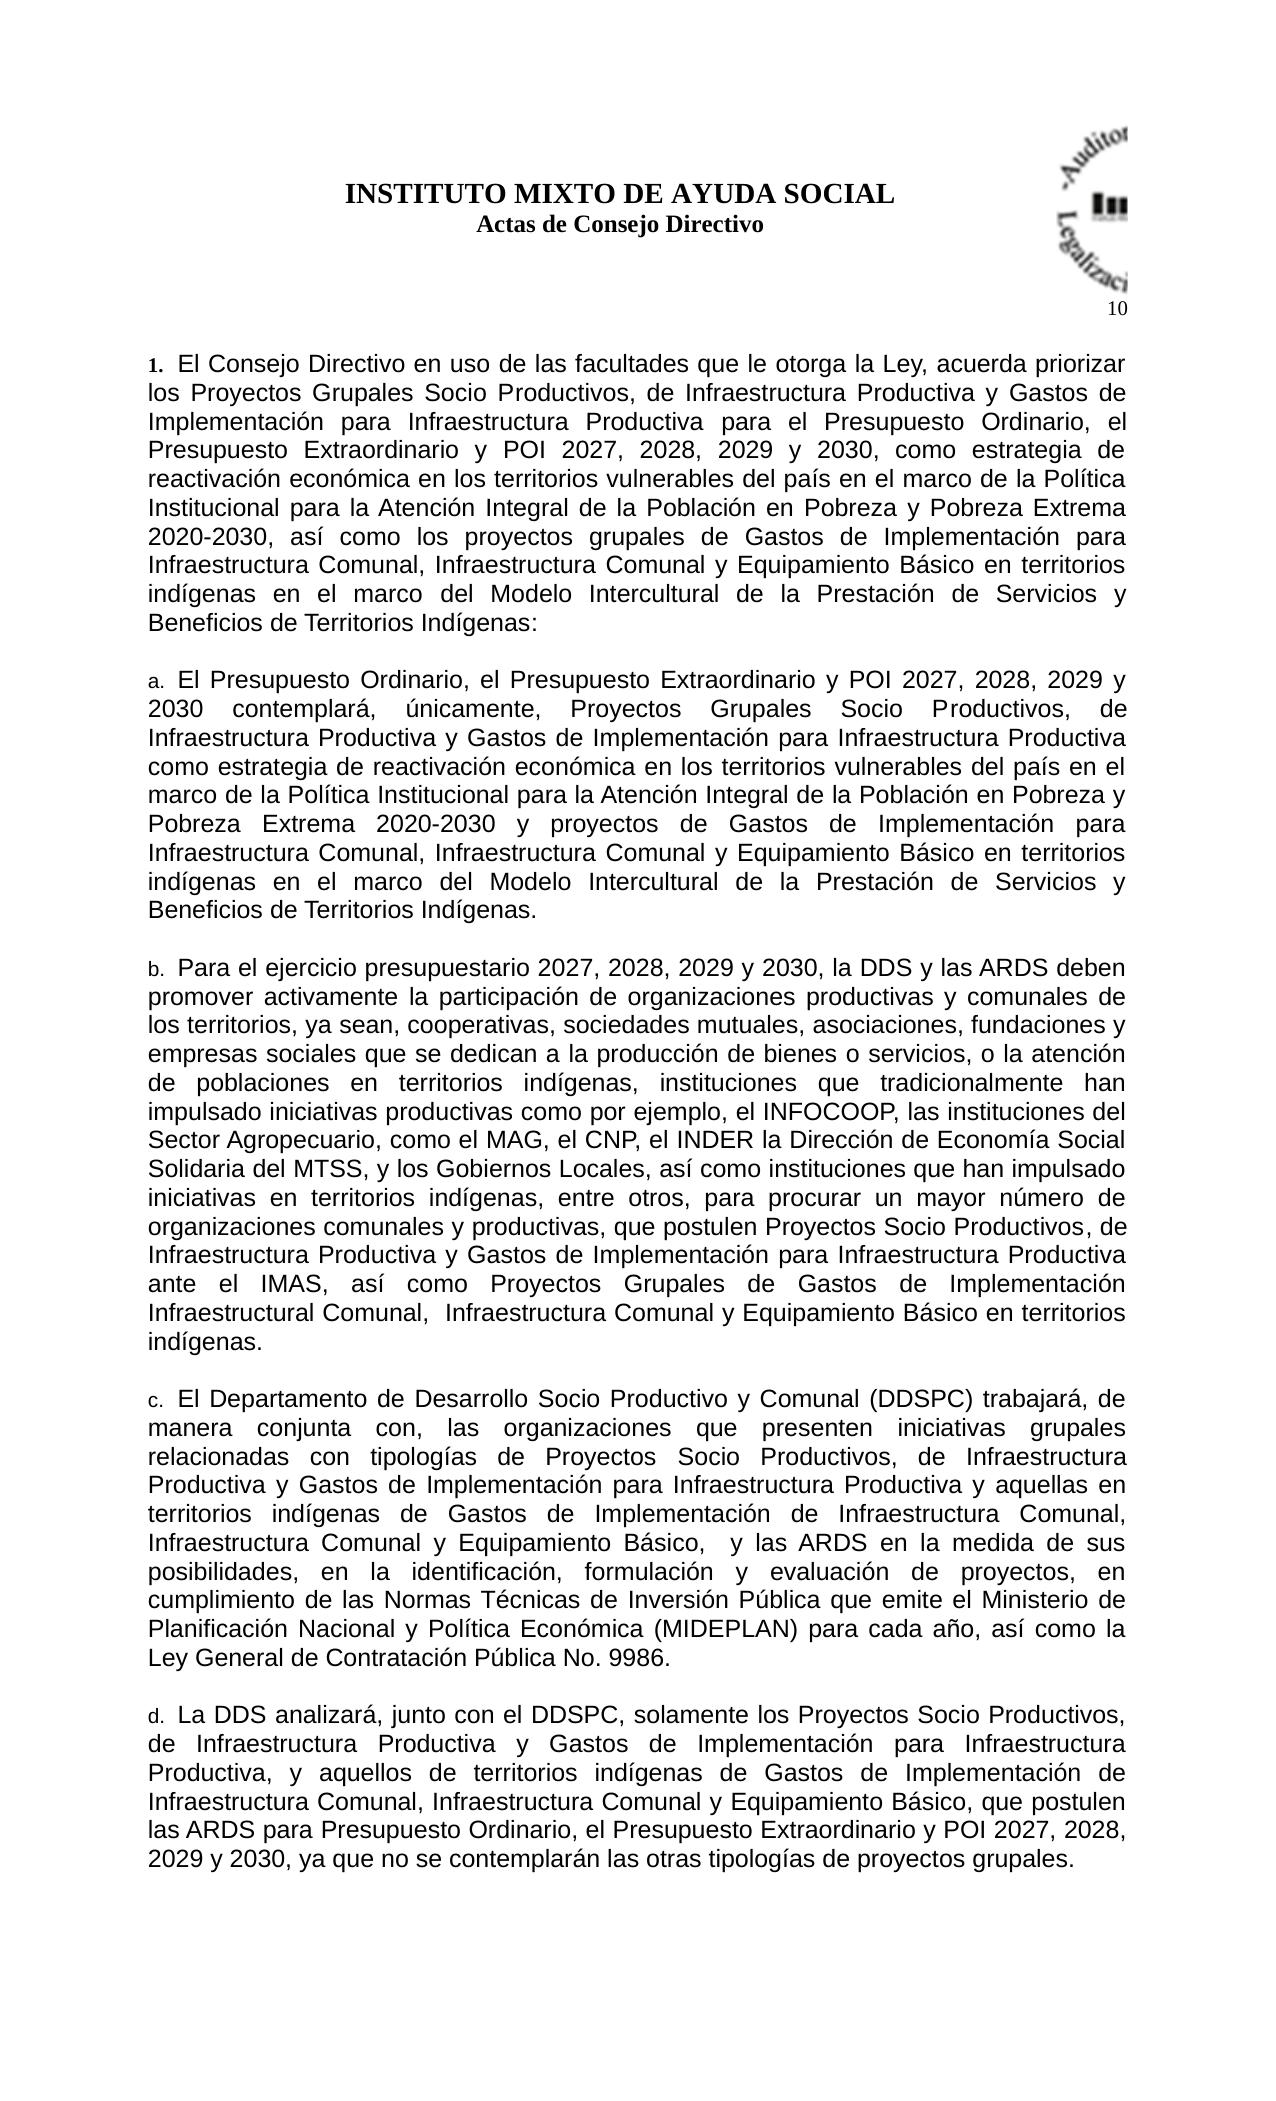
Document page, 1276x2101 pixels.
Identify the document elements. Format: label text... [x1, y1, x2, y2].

list El Departamento de Desarrollo Socio Productivo y Comunal (DDSPC) trabajará, de manera conjunta con, las organizaciones que presenten iniciativas grupales relacionadas con tipologías de Proyectos Socio Productivos, de Infraestructura Productiva y Gastos de Implementación para Infraestructura Productiva y aquellas en territorios indígenas de Gastos de Implementación de Infraestructura Comunal, Infraestructura Comunal y Equipamiento Básico, y las ARDS en la medida de sus posibilidades, en la identificación, formulación y evaluación de proyectos, en cumplimiento de las Normas Técnicas de Inversión Pública que emite el Ministerio de Planificación Nacional y Política Económica (MIDEPLAN) para cada año, así como la Ley General de Contratación Pública No. 9986. [148, 1384, 1127, 1672]
list Para el ejercicio presupuestario 2027, 2028, 2029 y 2030, la DDS y las ARDS deben promover activamente la participación de organizaciones productivas y comunales de los territorios, ya sean, cooperativas, sociedades mutuales, asociaciones, fundaciones y empresas sociales que se dedican a la producción de bienes o servicios, o la atención de poblaciones en territorios indígenas, instituciones que tradicionalmente han impulsado iniciativas productivas como por ejemplo, el INFOCOOP, las instituciones del Sector Agropecuario, como el MAG, el CNP, el INDER la Dirección de Economía Social Solidaria del MTSS, y los Gobiernos Locales, así como instituciones que han impulsado iniciativas en territorios indígenas, entre otros, para procurar un mayor número de organizaciones comunales y productivas, que postulen Proyectos Socio Productivos, de Infraestructura Productiva y Gastos de Implementación para Infraestructura Productiva ante el IMAS, así como Proyectos Grupales de Gastos de Implementación Infraestructural Comunal, Infraestructura Comunal y Equipamiento Básico en territorios indígenas. [148, 953, 1127, 1355]
list El Presupuesto Ordinario, el Presupuesto Extraordinario y POI 2027, 2028, 2029 y 2030 contemplará, únicamente, Proyectos Grupales Socio Productivos, de Infraestructura Productiva y Gastos de Implementación para Infraestructura Productiva como estrategia de reactivación económica en los territorios vulnerables del país en el marco de la Política Institucional para la Atención Integral de la Población en Pobreza y Pobreza Extrema 2020-2030 y proyectos de Gastos de Implementación para Infraestructura Comunal, Infraestructura Comunal y Equipamiento Básico en territorios indígenas en el marco del Modelo Intercultural de la Prestación de Servicios y Beneficios de Territorios Indígenas. [148, 665, 1127, 924]
list El Consejo Directivo en uso de las facultades que le otorga la Ley, acuerda priorizar los Proyectos Grupales Socio Productivos, de Infraestructura Productiva y Gastos de Implementación para Infraestructura Productiva para el Presupuesto Ordinario, el Presupuesto Extraordinario y POI 2027, 2028, 2029 y 2030, como estrategia de reactivación económica en los territorios vulnerables del país en el marco de la Política Institucional para la Atención Integral de la Población en Pobreza y Pobreza Extrema 2020-2030, así como los proyectos grupales de Gastos de Implementación para Infraestructura Comunal, Infraestructura Comunal y Equipamiento Básico en territorios indígenas en el marco del Modelo Intercultural de la Prestación de Servicios y Beneficios de Territorios Indígenas: [148, 349, 1127, 637]
list La DDS analizará, junto con el DDSPC, solamente los Proyectos Socio Productivos, de Infraestructura Productiva y Gastos de Implementación para Infraestructura Productiva, y aquellos de territorios indígenas de Gastos de Implementación de Infraestructura Comunal, Infraestructura Comunal y Equipamiento Básico, que postulen las ARDS para Presupuesto Ordinario, el Presupuesto Extraordinario y POI 2027, 2028, 2029 y 2030, ya que no se contemplarán las otras tipologías de proyectos grupales. [148, 1700, 1127, 1873]
